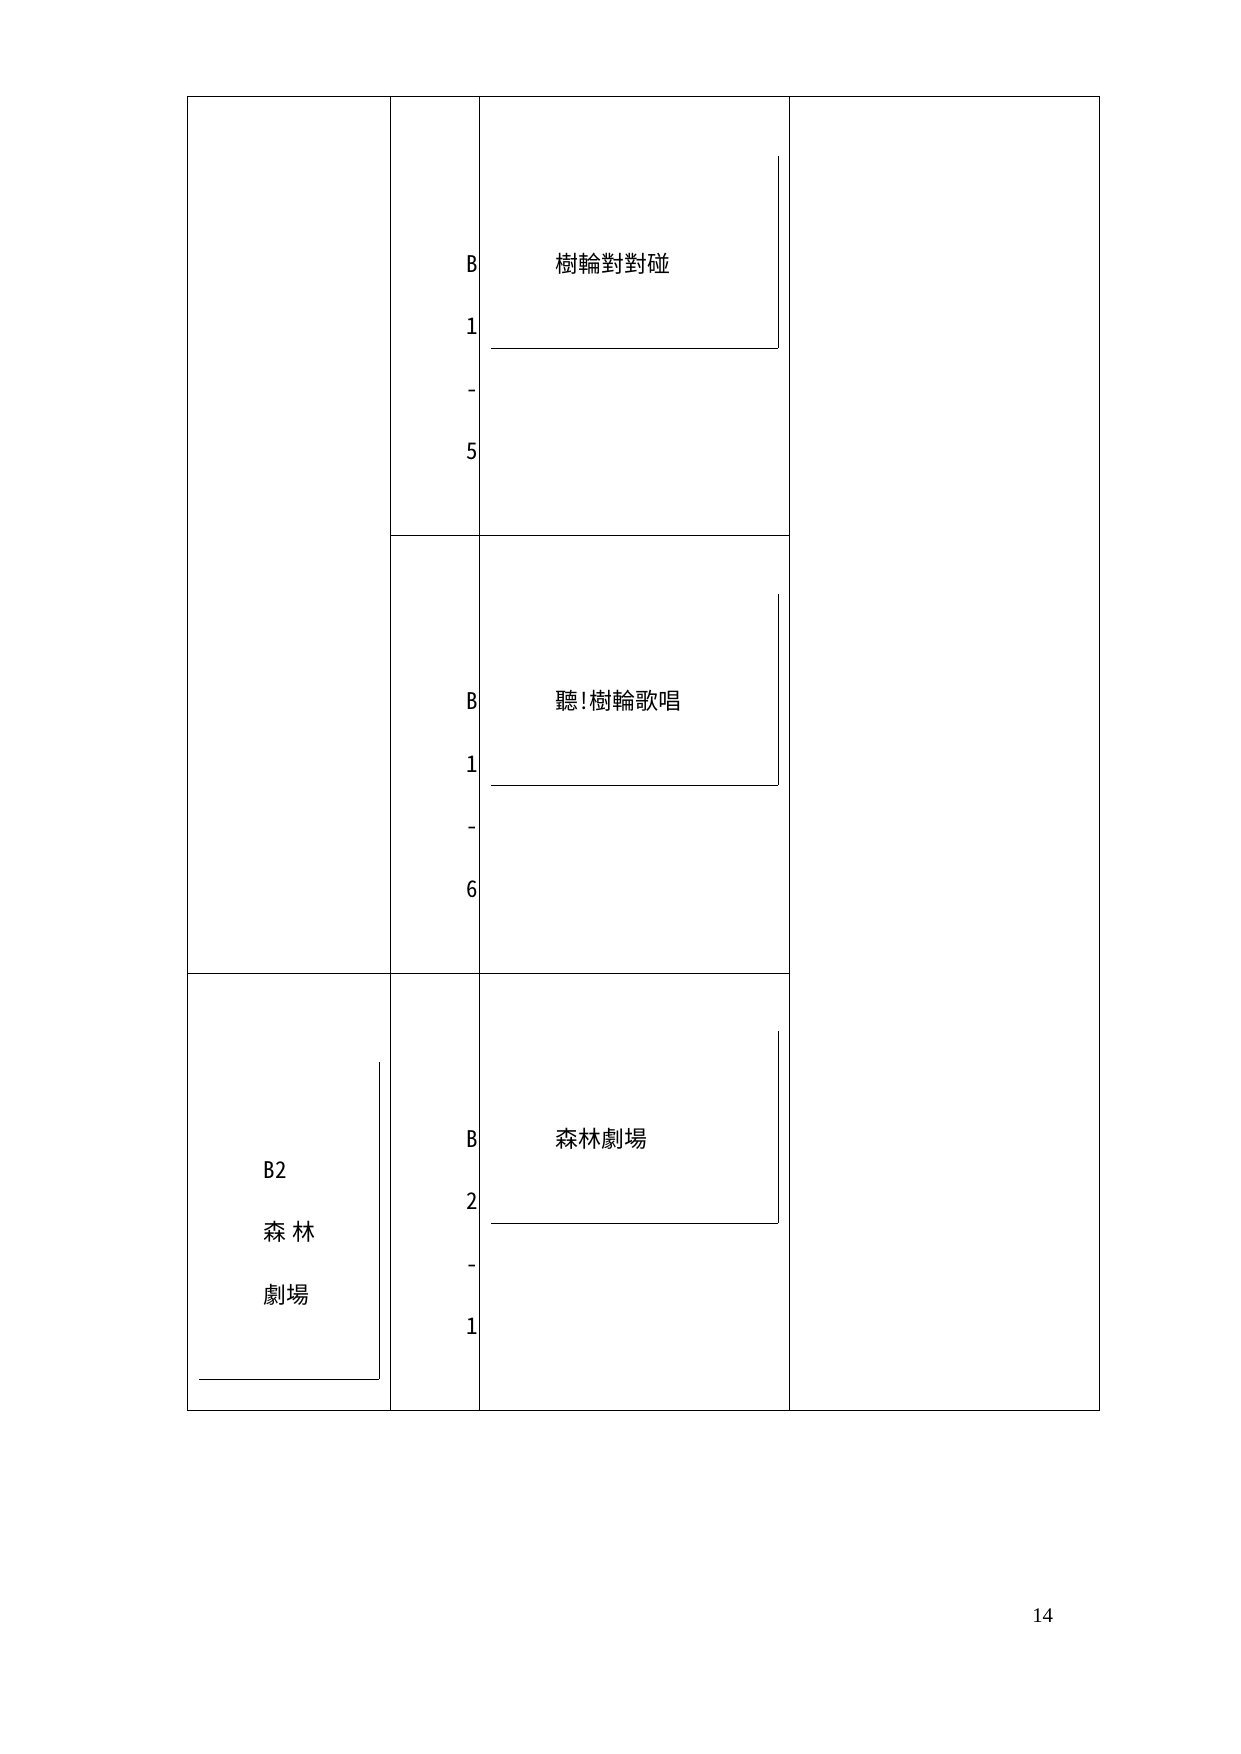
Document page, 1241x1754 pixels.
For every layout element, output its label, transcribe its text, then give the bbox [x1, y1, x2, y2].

table_cell [188, 97, 390, 973]
table_cell 聽!樹輪歌唱 [480, 536, 789, 973]
table_cell [790, 97, 1099, 1410]
table_cell B1-5 [391, 97, 479, 535]
table_cell B1-6 [391, 536, 479, 973]
table_cell B2 森林劇場 [188, 974, 390, 1410]
table_cell B2-1 [391, 974, 479, 1410]
table_cell 樹輪對對碰 [480, 97, 789, 535]
table_cell 森林劇場 [480, 974, 789, 1410]
